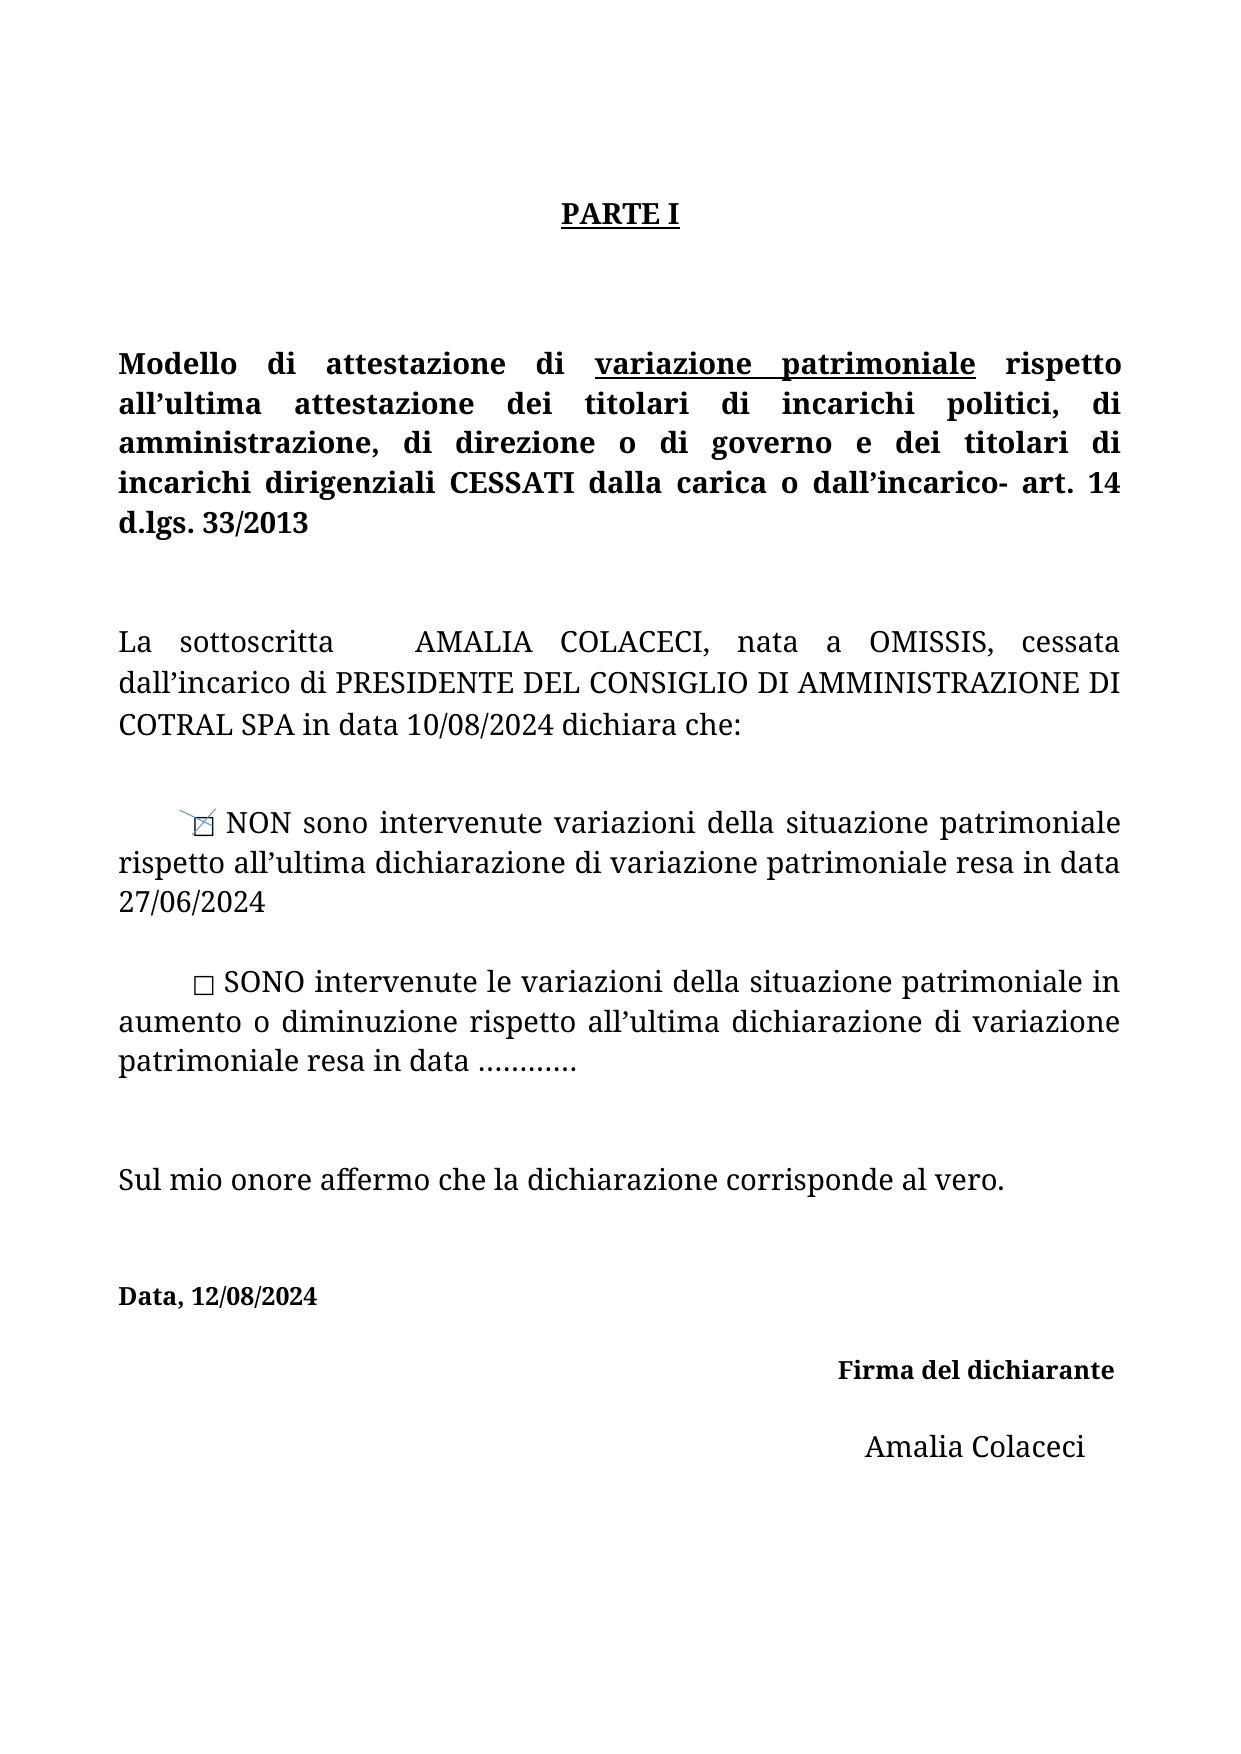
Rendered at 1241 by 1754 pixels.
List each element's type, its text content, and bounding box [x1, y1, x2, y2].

text PARTE I [118, 193, 1122, 233]
text Amalia Colaceci [118, 1426, 1122, 1466]
text La sottoscritta AMALIA COLACECI, nata a OMISSIS, cessata dall’incarico di PRESIDENTE DEL CONSIGLIO DI AMMINISTRAZIONE DI COTRAL SPA in data 10/08/2024 dichiara che: [118, 621, 1122, 744]
text Firma del dichiarante [118, 1352, 1122, 1386]
text □ SONO intervenute le variazioni della situazione patrimoniale in aumento o diminuzione rispetto all’ultima dichiarazione di variazione patrimoniale resa in data ………… [118, 961, 1122, 1080]
text Data, 12/08/2024 [118, 1279, 1122, 1313]
text Modello di attestazione di variazione patrimoniale rispetto all’ultima attestazione dei titolari di incarichi politici, di amministrazione, di direzione o di governo e dei titolari di incarichi dirigenziali CESSATI dalla carica o dall’incarico- art. 14 d.lgs. 33/2013 [118, 343, 1122, 542]
text □ NON sono intervenute variazioni della situazione patrimoniale rispetto all’ultima dichiarazione di variazione patrimoniale resa in data 27/06/2024 [118, 802, 1122, 921]
text Sul mio onore affermo che la dichiarazione corrisponde al vero. [118, 1159, 1122, 1199]
